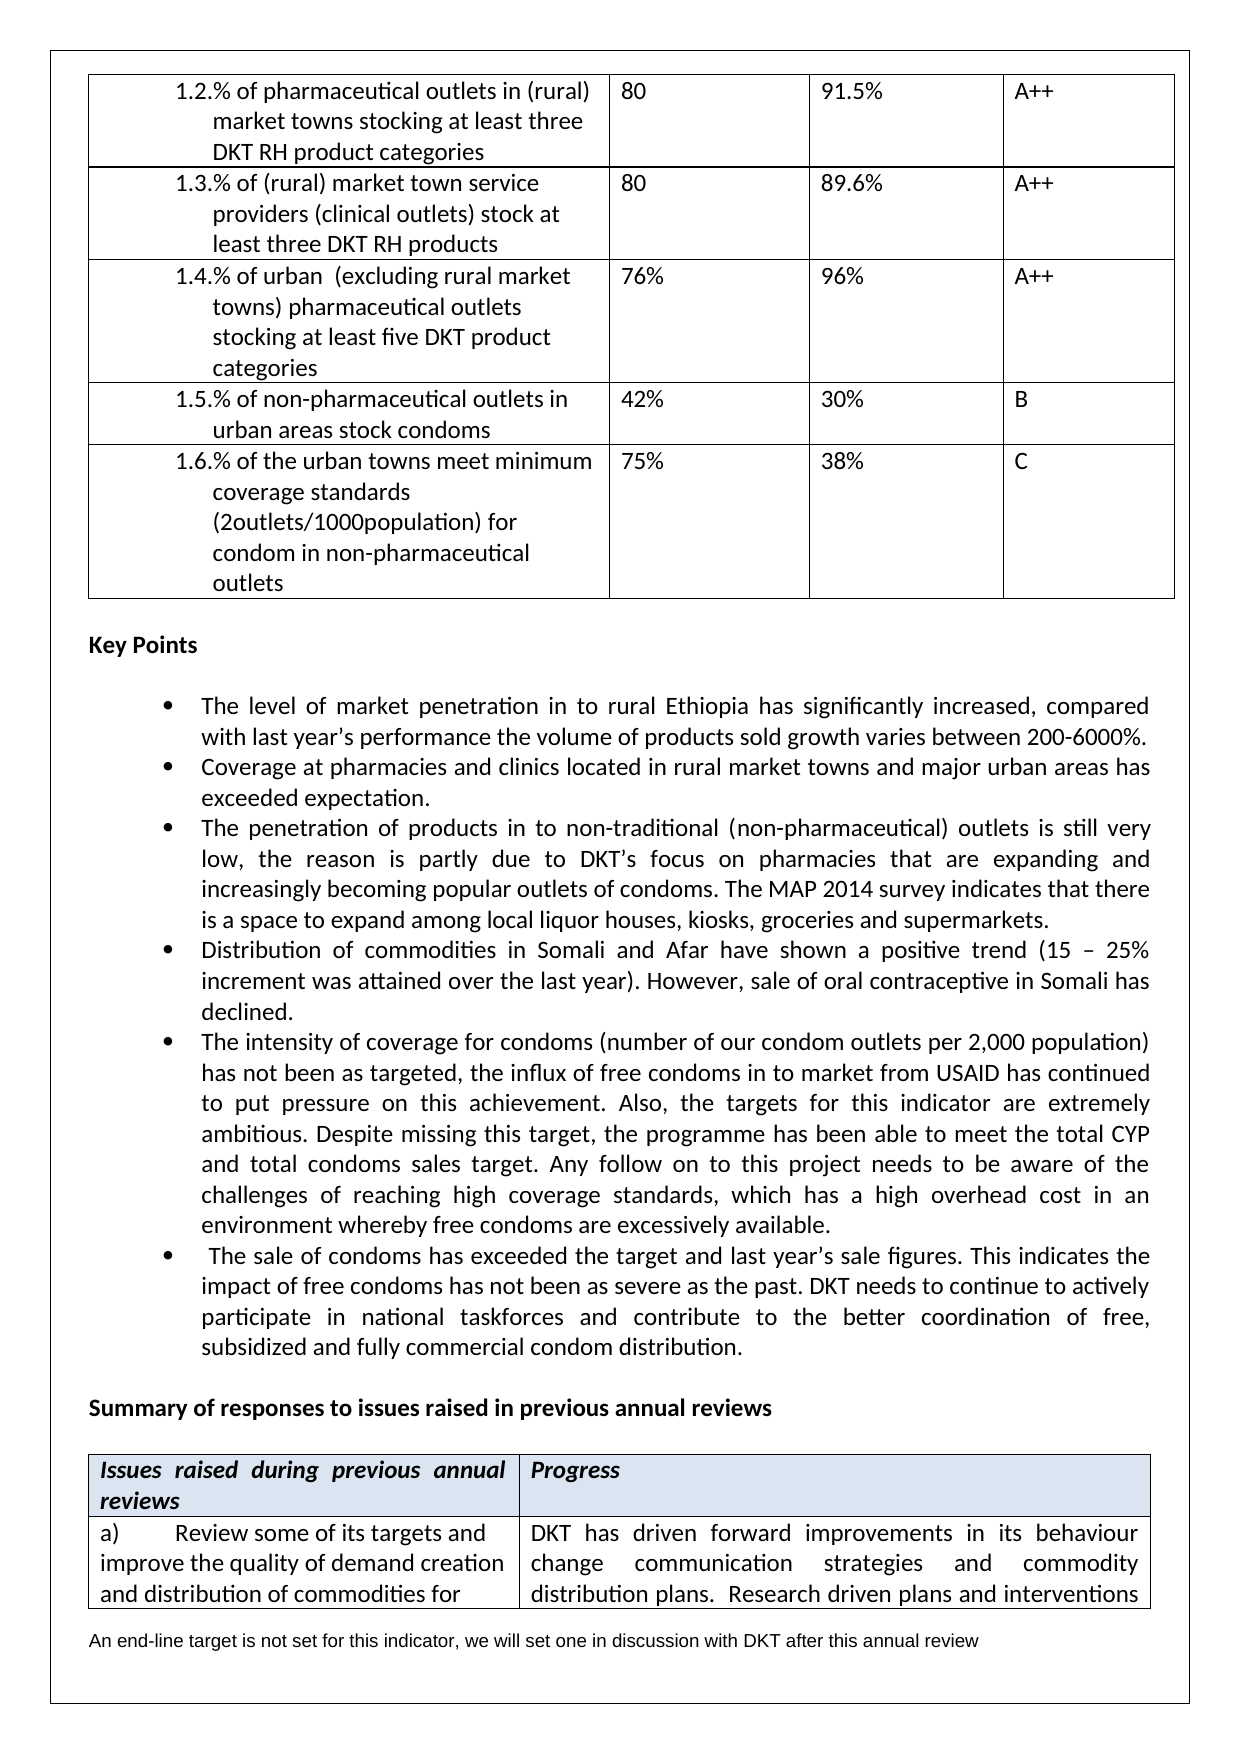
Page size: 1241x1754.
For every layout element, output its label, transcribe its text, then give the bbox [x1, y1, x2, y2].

table_cell 42% [610, 383, 809, 444]
table_cell 96% [810, 260, 1003, 382]
table_cell a) Review some of its targets and improve the quality of demand creation and distribution of commodities for [89, 1517, 519, 1608]
table_cell 80 [610, 168, 809, 259]
table_cell A++ [1004, 260, 1174, 382]
table_cell 76% [610, 260, 809, 382]
list The intensity of coverage for condoms (number of our condom outlets per 2,000 population) has not been as targeted, the influx of free condoms in to market from USAID has continued to put pressure on this achievement. Also, the targets for this indicator are extremely ambitious. Despite missing this target, the programme has been able to meet the total CYP and total condoms sales target. Any follow on to this project needs to be aware of the challenges of reaching high coverage standards, which has a high overhead cost in an environment whereby free condoms are excessively available. [164, 1026, 1152, 1240]
table_cell A++ [1004, 75, 1174, 166]
table_cell % of urban (excluding rural market towns) pharmaceutical outlets stocking at least five DKT product categories [89, 260, 609, 382]
table_cell % of non-pharmaceutical outlets in urban areas stock condoms [89, 383, 609, 444]
table_cell 91.5% [810, 75, 1003, 166]
table_cell DKT has driven forward improvements in its behaviour change communication strategies and commodity distribution plans. Research driven plans and interventions [520, 1517, 1150, 1608]
table_cell 30% [810, 383, 1003, 444]
table_cell 89.6% [810, 168, 1003, 259]
text Key Points [89, 629, 1152, 660]
table_cell % of pharmaceutical outlets in (rural) market towns stocking at least three DKT RH product categories [89, 75, 609, 166]
table_cell B [1004, 383, 1174, 444]
table_cell A++ [1004, 168, 1174, 259]
table_cell 75% [610, 445, 809, 598]
list Distribution of commodities in Somali and Afar have shown a positive trend (15 – 25% increment was attained over the last year). However, sale of oral contraceptive in Somali has declined. [164, 935, 1152, 1026]
table_cell C [1004, 445, 1174, 598]
list Coverage at pharmacies and clinics located in rural market towns and major urban areas has exceeded expectation. [164, 752, 1152, 813]
table_header Issues raised during previous annual reviews [89, 1455, 519, 1516]
table_cell % of the urban towns meet minimum coverage standards (2outlets/1000population) for condom in non-pharmaceutical outlets [89, 445, 609, 598]
list The penetration of products in to non-traditional (non-pharmaceutical) outlets is still very low, the reason is partly due to DKT’s focus on pharmacies that are expanding and increasingly becoming popular outlets of condoms. The MAP 2014 survey indicates that there is a space to expand among local liquor houses, kiosks, groceries and supermarkets. [164, 813, 1152, 935]
text Summary of responses to issues raised in previous annual reviews [89, 1392, 1152, 1423]
table_cell 80 [610, 75, 809, 166]
table_cell % of (rural) market town service providers (clinical outlets) stock at least three DKT RH products [89, 168, 609, 259]
table_header Progress [520, 1455, 1150, 1516]
list The sale of condoms has exceeded the target and last year’s sale figures. This indicates the impact of free condoms has not been as severe as the past. DKT needs to continue to actively participate in national taskforces and contribute to the better coordination of free, subsidized and fully commercial condom distribution. [164, 1240, 1152, 1362]
table_cell 38% [810, 445, 1003, 598]
list The level of market penetration in to rural Ethiopia has significantly increased, compared with last year’s performance the volume of products sold growth varies between 200-6000%. [164, 691, 1152, 752]
